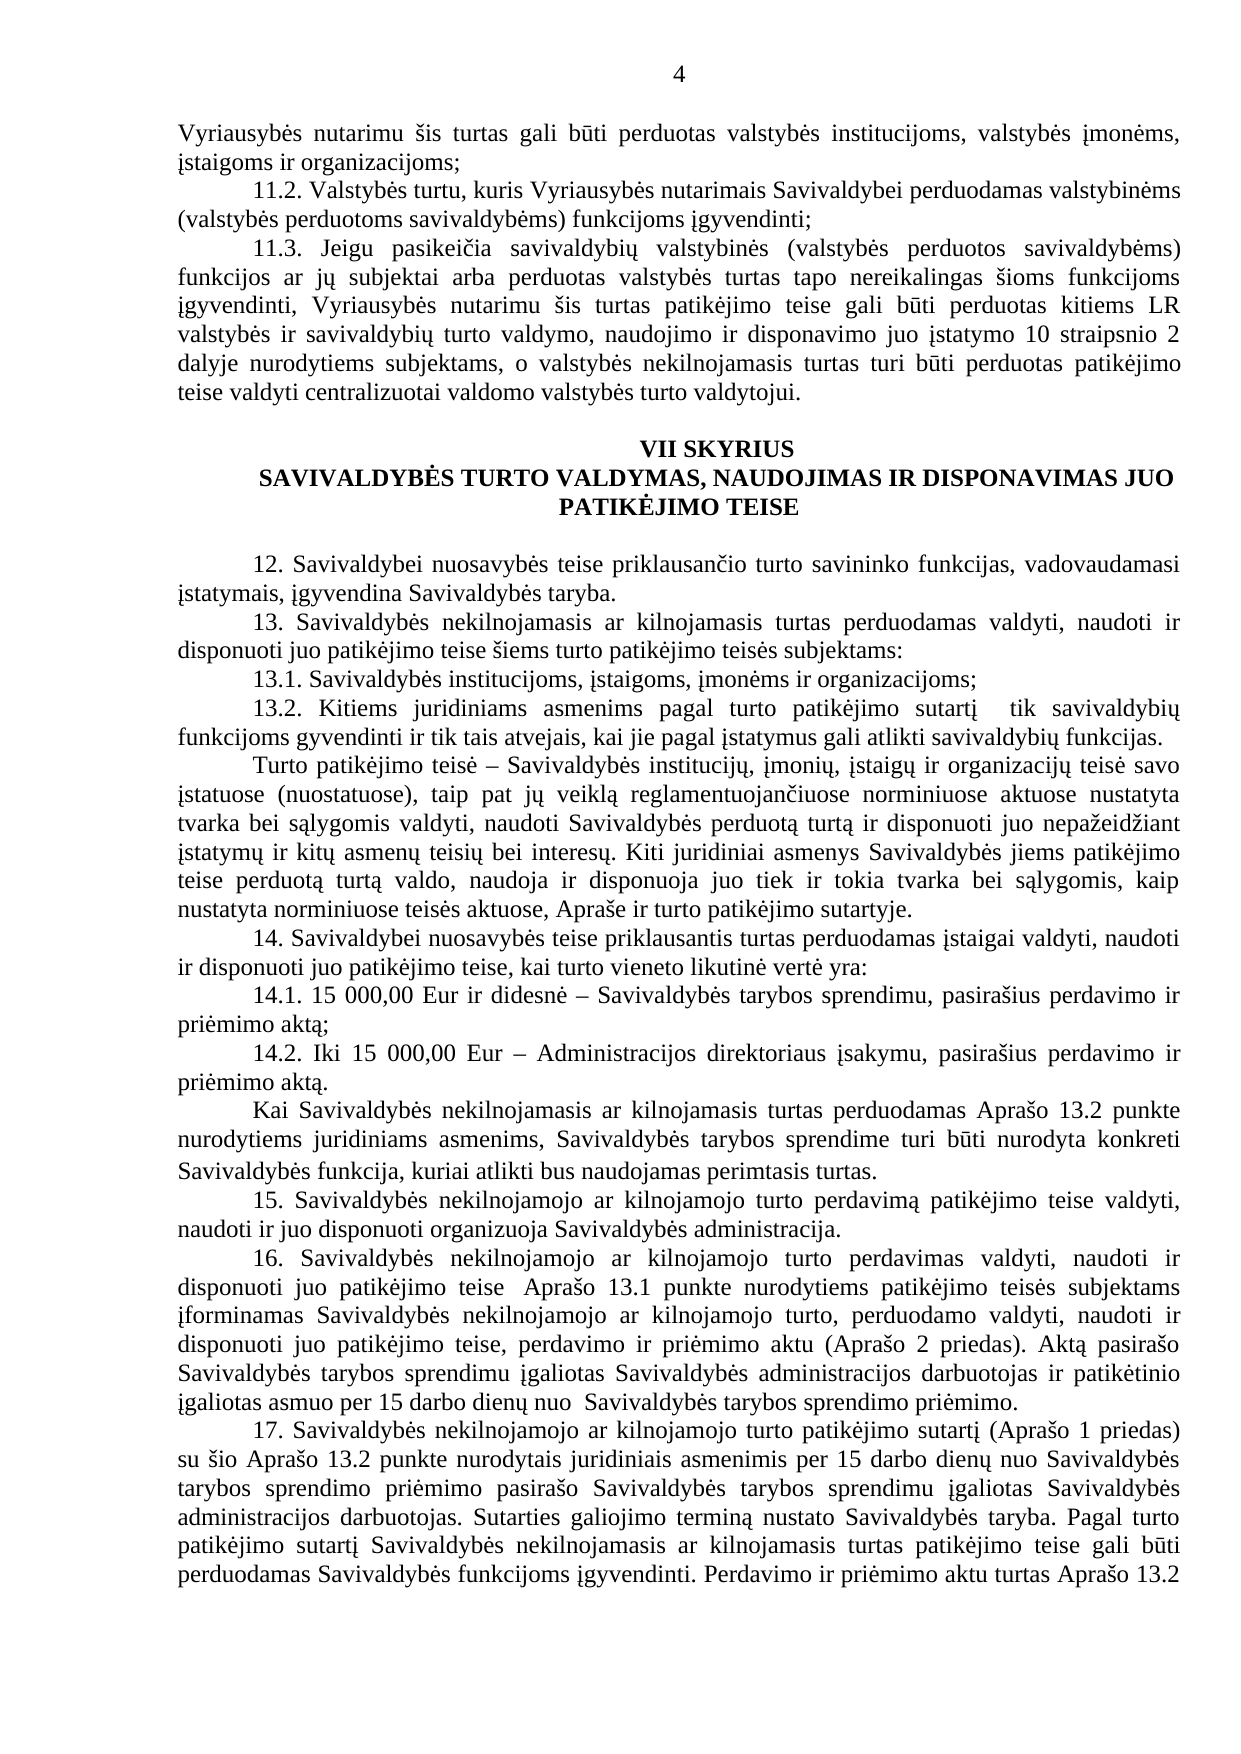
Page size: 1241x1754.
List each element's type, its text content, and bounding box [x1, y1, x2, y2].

text 15. Savivaldybės nekilnojamojo ar kilnojamojo turto perdavimą patikėjimo teise valdyti, naudoti ir juo disponuoti organizuoja Savivaldybės administracija. [177, 1186, 1181, 1243]
text 17. Savivaldybės nekilnojamojo ar kilnojamojo turto patikėjimo sutartį (Aprašo 1 priedas) su šio Aprašo 13.2 punkte nurodytais juridiniais asmenimis per 15 darbo dienų nuo Savivaldybės tarybos sprendimo priėmimo pasirašo Savivaldybės tarybos sprendimu įgaliotas Savivaldybės administracijos darbuotojas. Sutarties galiojimo terminą nustato Savivaldybės taryba. Pagal turto patikėjimo sutartį Savivaldybės nekilnojamasis ar kilnojamasis turtas patikėjimo teise gali būti perduodamas Savivaldybės funkcijoms įgyvendinti. Perdavimo ir priėmimo aktu turtas Aprašo 13.2 [177, 1416, 1181, 1588]
text 13.2. Kitiems juridiniams asmenims pagal turto patikėjimo sutartį tik savivaldybių funkcijoms gyvendinti ir tik tais atvejais, kai jie pagal įstatymus gali atlikti savivaldybių funkcijas. [177, 693, 1181, 751]
text SAVIVALDYBĖS TURTO VALDYMAS, NAUDOJIMAS IR DISPONAVIMAS JUO PATIKĖJIMO TEISE [177, 463, 1181, 521]
text Vyriausybės nutarimu šis turtas gali būti perduotas valstybės institucijoms, valstybės įmonėms, įstaigoms ir organizacijoms; [177, 118, 1181, 176]
text 13.1. Savivaldybės institucijoms, įstaigoms, įmonėms ir organizacijoms; [177, 664, 1181, 693]
text 11.3. Jeigu pasikeičia savivaldybių valstybinės (valstybės perduotos savivaldybėms) funkcijos ar jų subjektai arba perduotas valstybės turtas tapo nereikalingas šioms funkcijoms įgyvendinti, Vyriausybės nutarimu šis turtas patikėjimo teise gali būti perduotas kitiems LR valstybės ir savivaldybių turto valdymo, naudojimo ir disponavimo juo įstatymo 10 straipsnio 2 dalyje nurodytiems subjektams, o valstybės nekilnojamasis turtas turi būti perduotas patikėjimo teise valdyti centralizuotai valdomo valstybės turto valdytojui. [177, 233, 1181, 406]
text 11.2. Valstybės turtu, kuris Vyriausybės nutarimais Savivaldybei perduodamas valstybinėms (valstybės perduotoms savivaldybėms) funkcijoms įgyvendinti; [177, 176, 1181, 233]
text 14. Savivaldybei nuosavybės teise priklausantis turtas perduodamas įstaigai valdyti, naudoti ir disponuoti juo patikėjimo teise, kai turto vieneto likutinė vertė yra: [177, 923, 1181, 981]
text 16. Savivaldybės nekilnojamojo ar kilnojamojo turto perdavimas valdyti, naudoti ir disponuoti juo patikėjimo teise Aprašo 13.1 punkte nurodytiems patikėjimo teisės subjektams įforminamas Savivaldybės nekilnojamojo ar kilnojamojo turto, perduodamo valdyti, naudoti ir disponuoti juo patikėjimo teise, perdavimo ir priėmimo aktu (Aprašo 2 priedas). Aktą pasirašo Savivaldybės tarybos sprendimu įgaliotas Savivaldybės administracijos darbuotojas ir patikėtinio įgaliotas asmuo per 15 darbo dienų nuo Savivaldybės tarybos sprendimo priėmimo. [177, 1243, 1181, 1416]
text 14.2. Iki 15 000,00 Eur – Administracijos direktoriaus įsakymu, pasirašius perdavimo ir priėmimo aktą. [177, 1038, 1181, 1096]
text 13. Savivaldybės nekilnojamasis ar kilnojamasis turtas perduodamas valdyti, naudoti ir disponuoti juo patikėjimo teise šiems turto patikėjimo teisės subjektams: [177, 607, 1181, 664]
text 12. Savivaldybei nuosavybės teise priklausančio turto savininko funkcijas, vadovaudamasi įstatymais, įgyvendina Savivaldybės taryba. [177, 549, 1181, 607]
text 14.1. 15 000,00 Eur ir didesnė – Savivaldybės tarybos sprendimu, pasirašius perdavimo ir priėmimo aktą; [177, 981, 1181, 1038]
text Kai Savivaldybės nekilnojamasis ar kilnojamasis turtas perduodamas Aprašo 13.2 punkte nurodytiems juridiniams asmenims, Savivaldybės tarybos sprendime turi būti nurodyta konkreti Savivaldybės funkcija, kuriai atlikti bus naudojamas perimtasis turtas. [177, 1096, 1181, 1186]
text VII SKYRIUS [177, 434, 1181, 463]
text Turto patikėjimo teisė – Savivaldybės institucijų, įmonių, įstaigų ir organizacijų teisė savo įstatuose (nuostatuose), taip pat jų veiklą reglamentuojančiuose norminiuose aktuose nustatyta tvarka bei sąlygomis valdyti, naudoti Savivaldybės perduotą turtą ir disponuoti juo nepažeidžiant įstatymų ir kitų asmenų teisių bei interesų. Kiti juridiniai asmenys Savivaldybės jiems patikėjimo teise perduotą turtą valdo, naudoja ir disponuoja juo tiek ir tokia tvarka bei sąlygomis, kaip nustatyta norminiuose teisės aktuose, Apraše ir turto patikėjimo sutartyje. [177, 751, 1181, 923]
